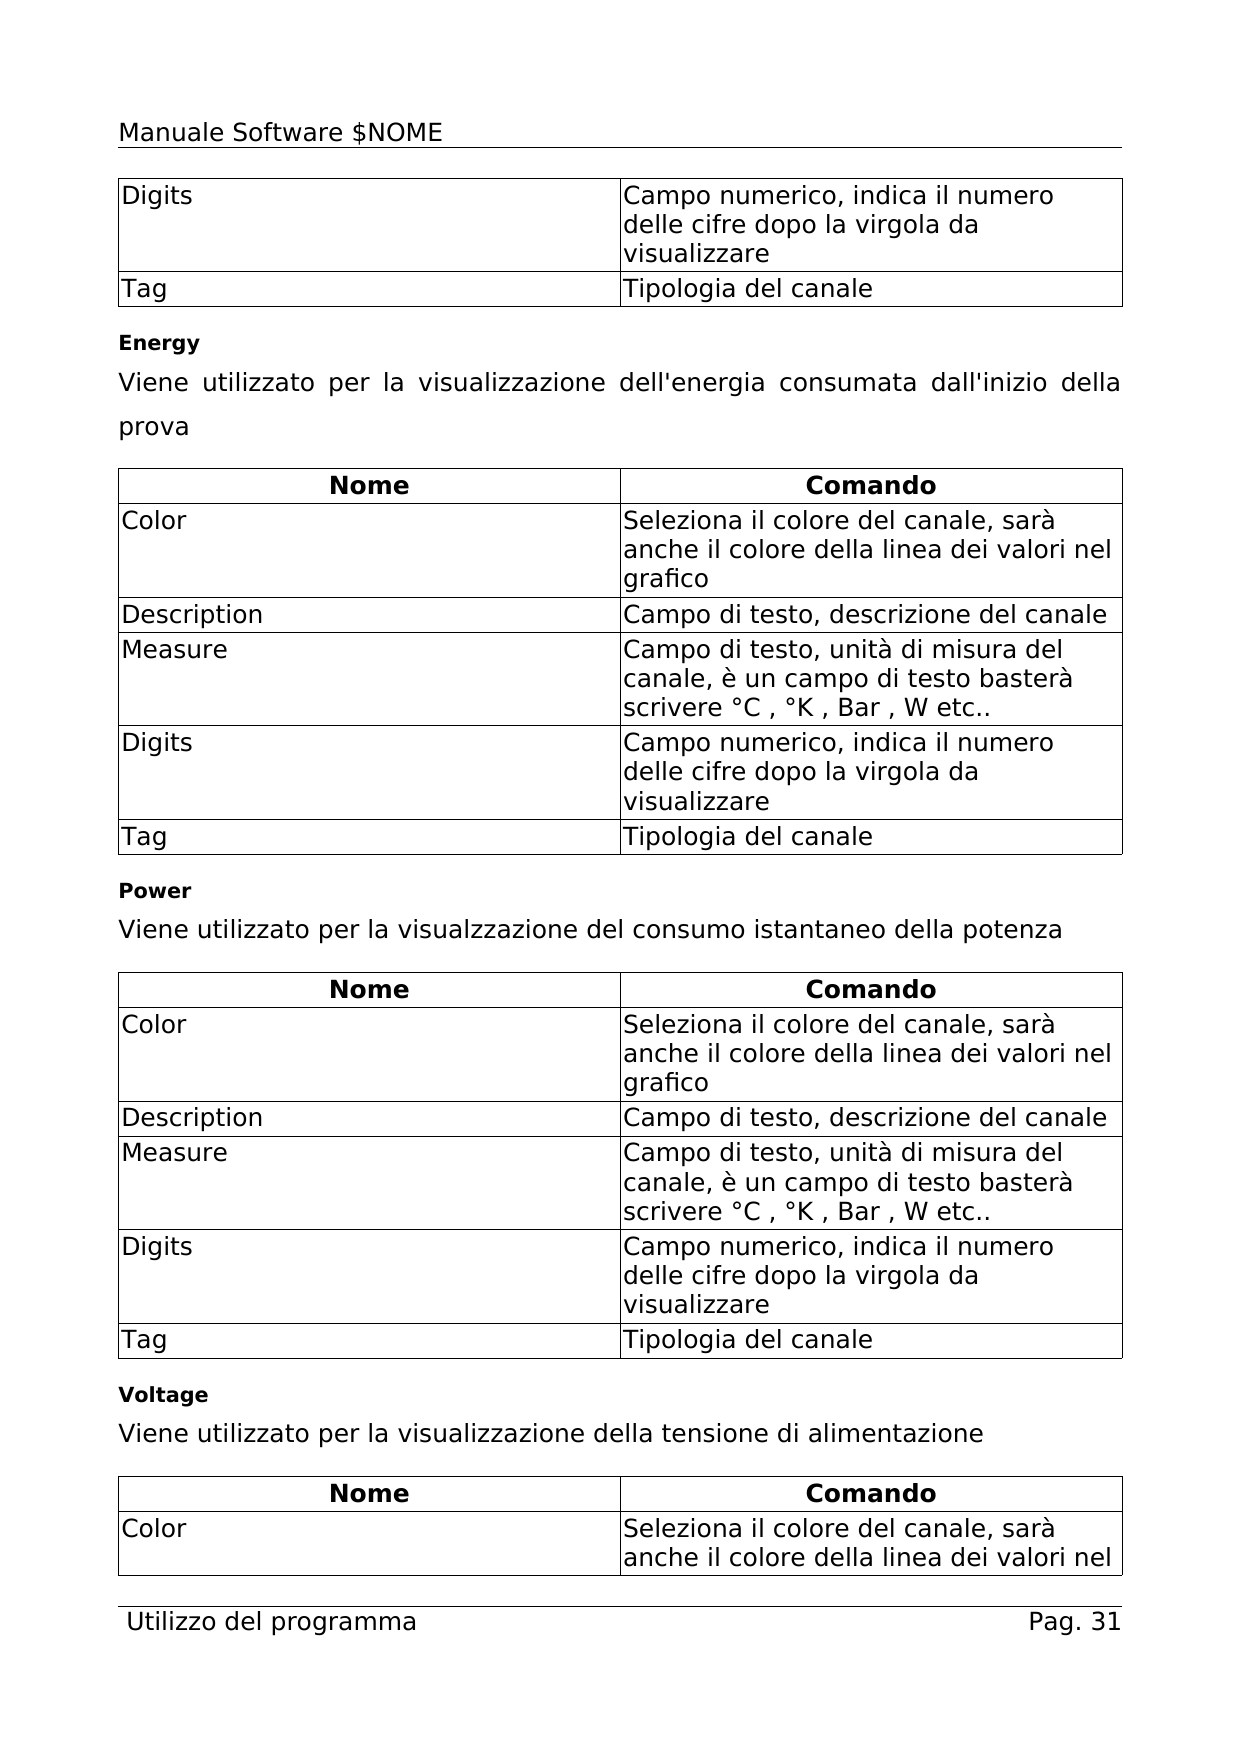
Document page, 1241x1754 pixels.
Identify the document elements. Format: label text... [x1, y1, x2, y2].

table_header Comando [621, 973, 1122, 1007]
text Viene utilizzato per la visualzzazione del consumo istantaneo della potenza [118, 916, 1122, 945]
table_header Nome [119, 1477, 620, 1511]
table_cell Tipologia del canale [621, 820, 1122, 854]
table_header Comando [621, 1477, 1122, 1511]
text Viene utilizzato per la visualizzazione dell'energia consumata dall'inizio della prova [118, 368, 1122, 441]
table_cell Campo di testo, unità di misura del canale, è un campo di testo basterà scrivere °C , °K , Bar , W etc.. [621, 1137, 1122, 1229]
table_cell Tag [119, 820, 620, 854]
table_cell Measure [119, 633, 620, 725]
table_cell Color [119, 1512, 620, 1575]
table_header Comando [621, 469, 1122, 503]
table_cell Digits [119, 1230, 620, 1322]
table_cell Campo di testo, unità di misura del canale, è un campo di testo basterà scrivere °C , °K , Bar , W etc.. [621, 633, 1122, 725]
table_cell Seleziona il colore del canale, sarà anche il colore della linea dei valori nel [621, 1512, 1122, 1575]
table_cell Tag [119, 1324, 620, 1358]
table_cell Description [119, 1102, 620, 1136]
table_cell Campo numerico, indica il numero delle cifre dopo la virgola da visualizzare [621, 1230, 1122, 1322]
table_header Nome [119, 469, 620, 503]
table_cell Seleziona il colore del canale, sarà anche il colore della linea dei valori nel grafico [621, 1008, 1122, 1101]
subtitle Power [118, 879, 1122, 903]
table_cell Color [119, 504, 620, 597]
table_header Nome [119, 973, 620, 1007]
table_cell Tag [119, 272, 620, 306]
text Viene utilizzato per la visualizzazione della tensione di alimentazione [118, 1419, 1122, 1449]
table_cell Digits [119, 726, 620, 819]
table_cell Campo numerico, indica il numero delle cifre dopo la virgola da visualizzare [621, 179, 1122, 271]
table_cell Campo di testo, descrizione del canale [621, 1102, 1122, 1136]
table_cell Measure [119, 1137, 620, 1229]
table_cell Digits [119, 179, 620, 271]
table_cell Campo di testo, descrizione del canale [621, 598, 1122, 632]
subtitle Voltage [118, 1383, 1122, 1407]
table_cell Tipologia del canale [621, 272, 1122, 306]
table_cell Tipologia del canale [621, 1324, 1122, 1358]
table_cell Color [119, 1008, 620, 1101]
subtitle Energy [118, 331, 1122, 356]
table_cell Description [119, 598, 620, 632]
table_cell Seleziona il colore del canale, sarà anche il colore della linea dei valori nel grafico [621, 504, 1122, 597]
table_cell Campo numerico, indica il numero delle cifre dopo la virgola da visualizzare [621, 726, 1122, 819]
